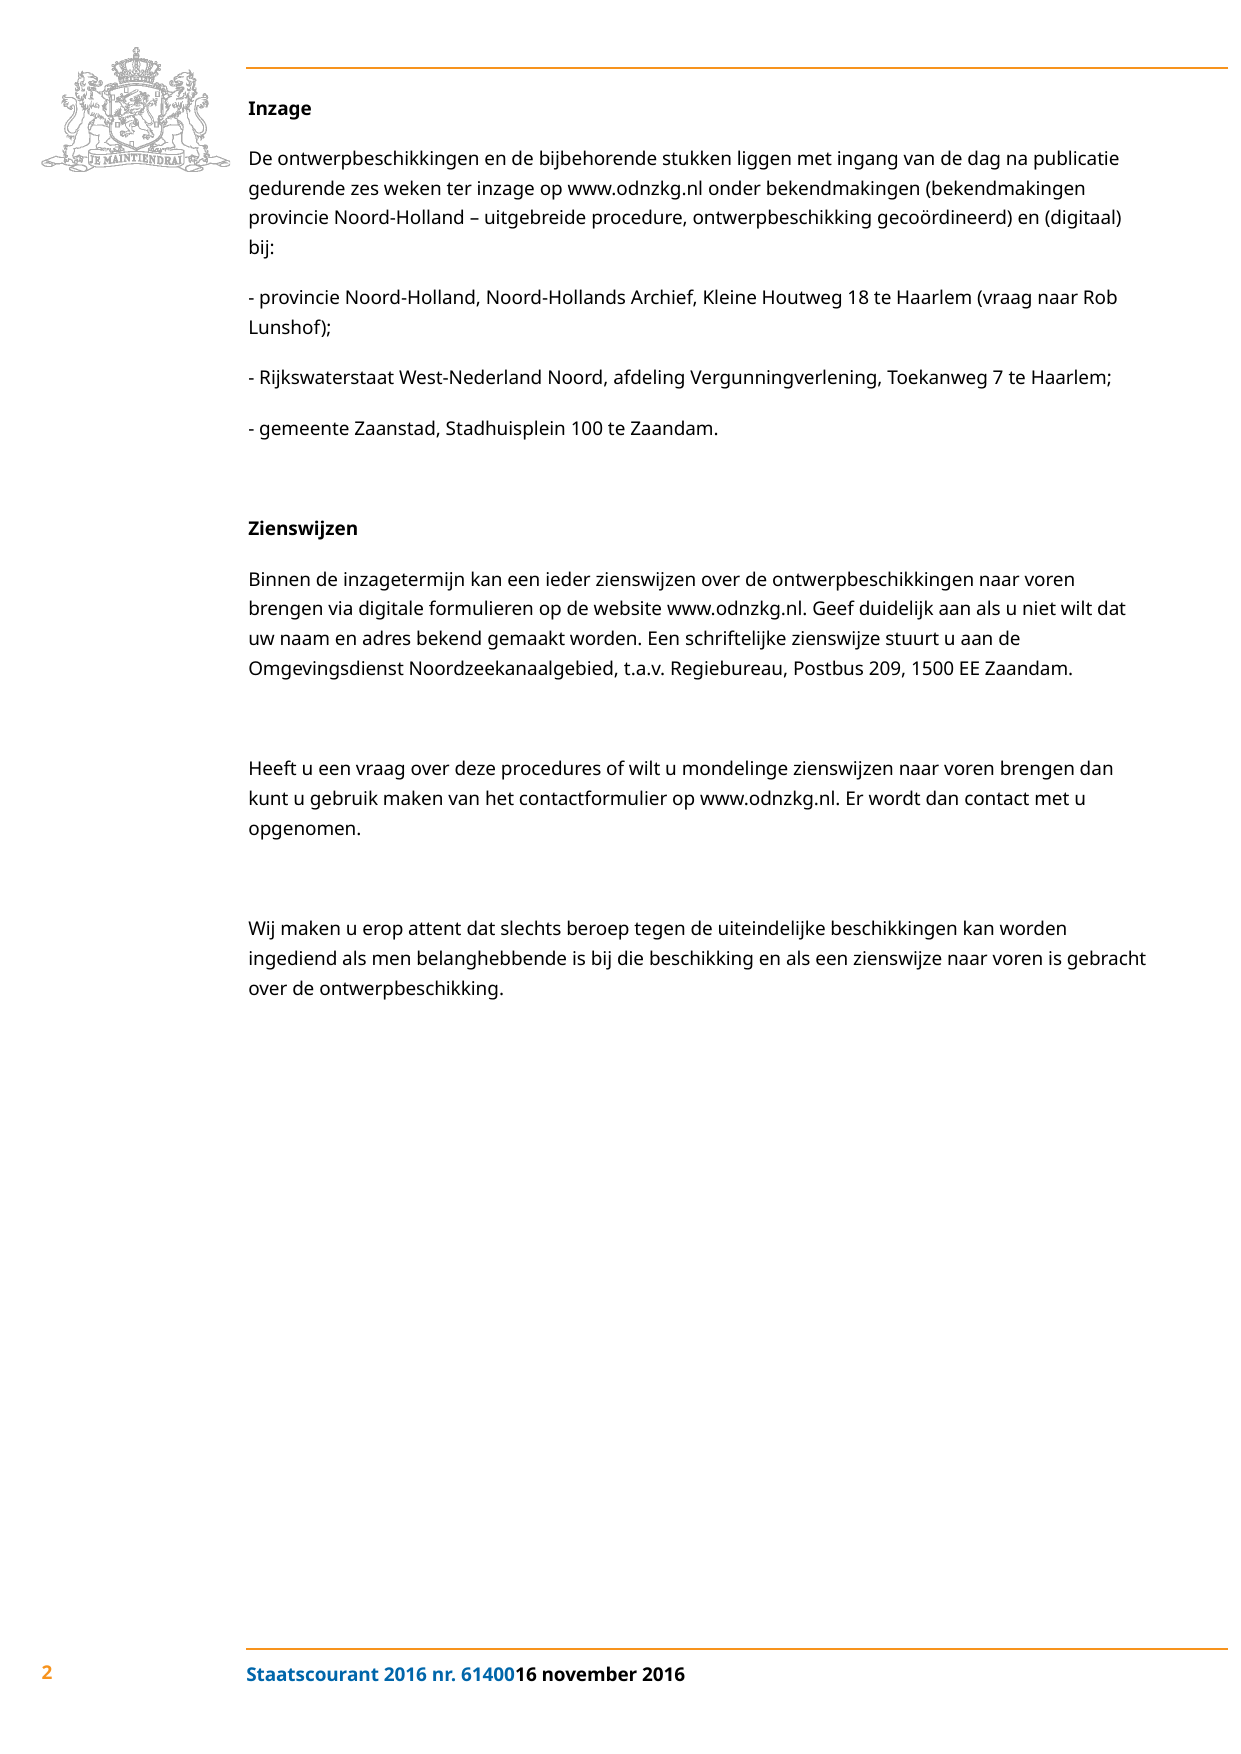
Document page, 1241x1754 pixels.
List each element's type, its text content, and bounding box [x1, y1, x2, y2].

text - provincie Noord-Holland, Noord-Hollands Archief, Kleine Houtweg 18 te Haarlem (vraag naar Rob Lunshof); [248, 284, 1152, 340]
text Zienswijzen [248, 516, 1152, 541]
text Wij maken u erop attent dat slechts beroep tegen de uiteindelijke beschikkingen kan worden ingediend als men belanghebbende is bij die beschikking en als een zienswijze naar voren is gebracht over de ontwerpbeschikking. [248, 916, 1152, 1001]
text Inzage [248, 95, 1152, 121]
text - gemeente Zaanstad, Stadhuisplein 100 te Zaandam. [248, 415, 1152, 441]
text Binnen de inzagetermijn kan een ieder zienswijzen over de ontwerpbeschikkingen naar voren brengen via digitale formulieren op de website www.odnzkg.nl. Geef duidelijk aan als u niet wilt dat uw naam en adres bekend gemaakt worden. Een schriftelijke zienswijze stuurt u aan de Omgevingsdienst Noordzeekanaalgebied, t.a.v. Regiebureau, Postbus 209, 1500 EE Zaandam. [248, 566, 1152, 681]
text - Rijkswaterstaat West-Nederland Noord, afdeling Vergunningverlening, Toekanweg 7 te Haarlem; [248, 364, 1152, 390]
text Heeft u een vraag over deze procedures of wilt u mondelinge zienswijzen naar voren brengen dan kunt u gebruik maken van het contactformulier op www.odnzkg.nl. Er wordt dan contact met u opgenomen. [248, 756, 1152, 841]
picture [41, 47, 231, 172]
text De ontwerpbeschikkingen en de bijbehorende stukken liggen met ingang van de dag na publicatie gedurende zes weken ter inzage op www.odnzkg.nl onder bekendmakingen (bekendmakingen provincie Noord-Holland – uitgebreide procedure, ontwerpbeschikking gecoördineerd) en (digitaal) bij: [248, 145, 1152, 260]
